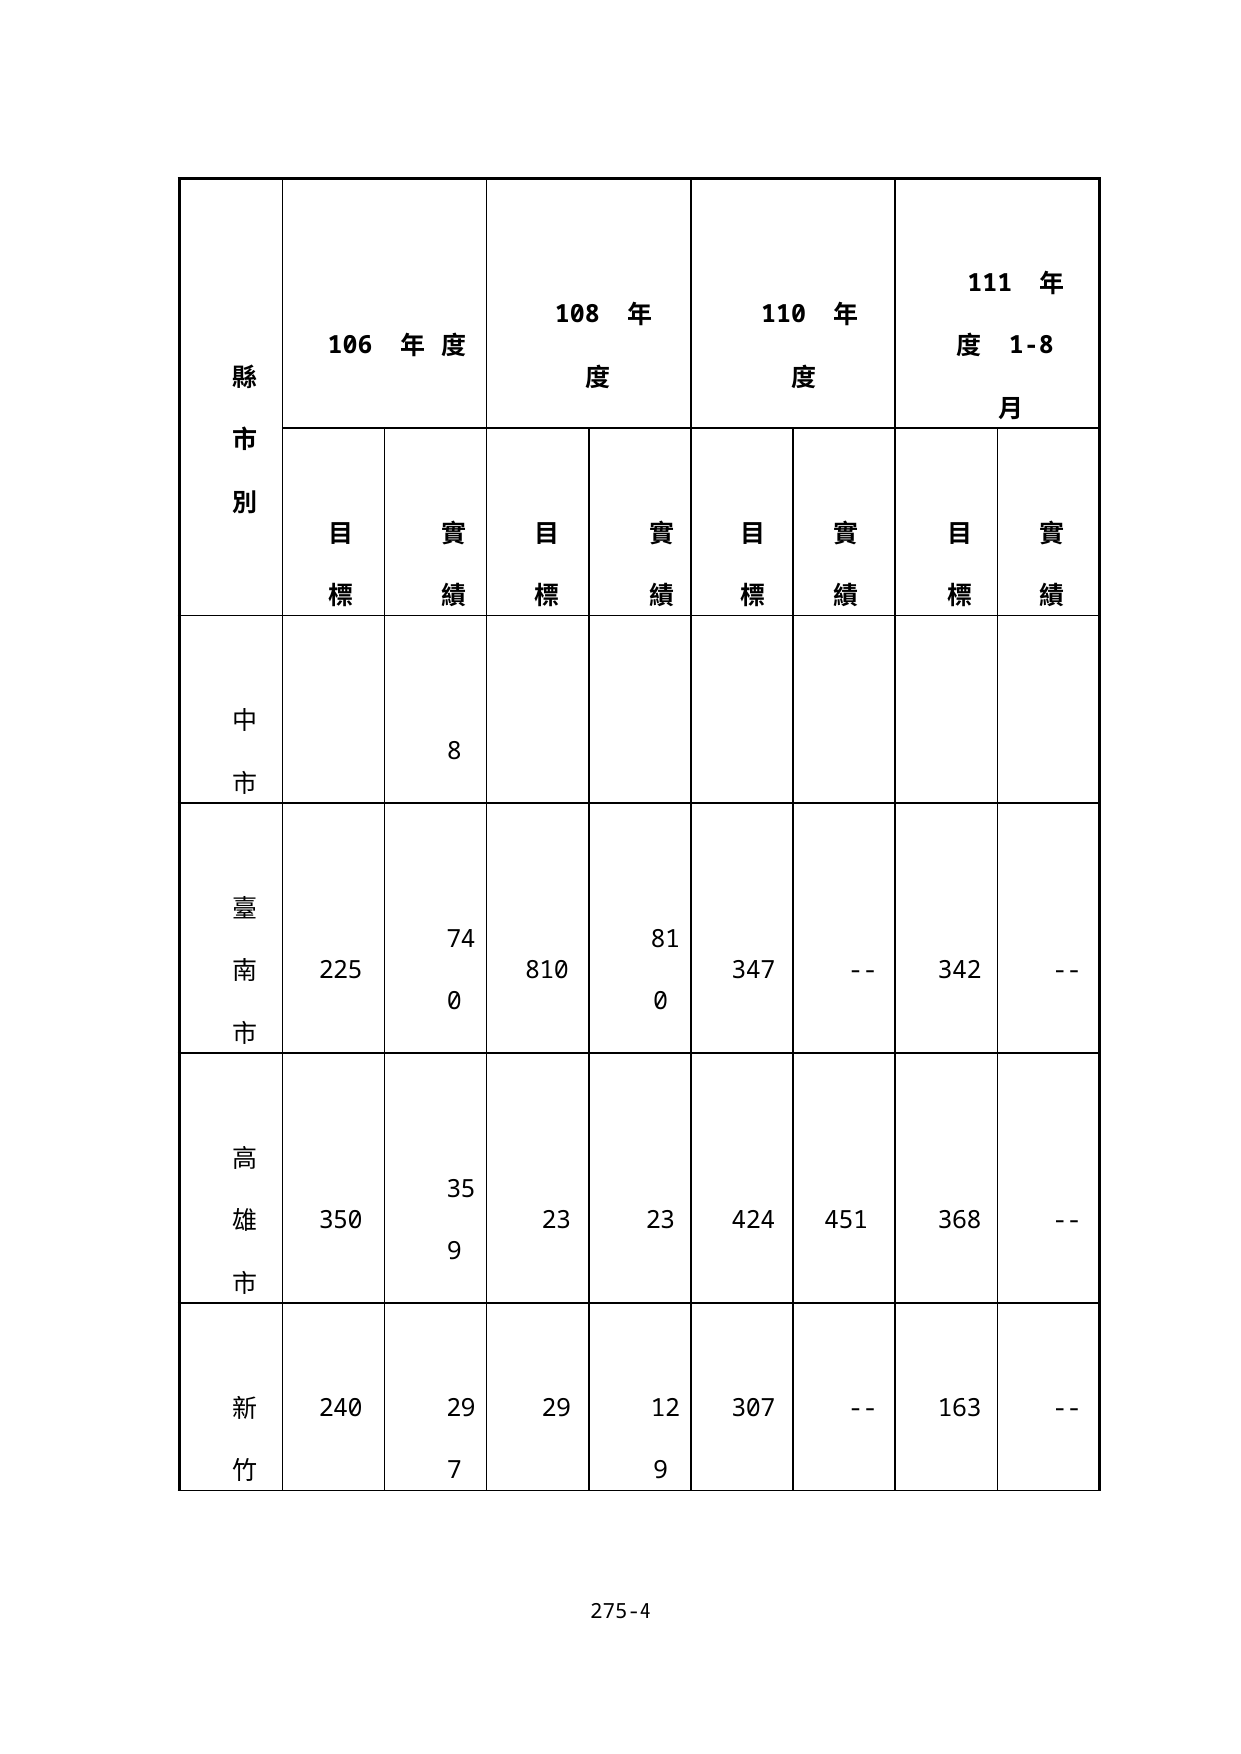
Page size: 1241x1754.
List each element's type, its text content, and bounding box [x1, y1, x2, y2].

table_cell 810 [590, 804, 690, 1052]
table_cell 目標 [692, 429, 792, 615]
table_cell 高雄市 [181, 1054, 282, 1302]
table_cell 8 [385, 616, 486, 802]
table_cell 424 [692, 1054, 792, 1302]
table_cell 23 [487, 1054, 588, 1302]
table_cell 297 [385, 1304, 486, 1490]
table_header 110年度 [692, 180, 894, 427]
table_cell [590, 616, 690, 802]
table_cell 29 [487, 1304, 588, 1490]
table_cell 129 [590, 1304, 690, 1490]
table_cell 實績 [590, 429, 690, 615]
table_cell -- [998, 1054, 1098, 1302]
table_cell 307 [692, 1304, 792, 1490]
table_cell 目標 [487, 429, 588, 615]
table_cell 目標 [896, 429, 997, 615]
table_cell 中市 [181, 616, 282, 802]
table_cell 810 [487, 804, 588, 1052]
table_cell 368 [896, 1054, 997, 1302]
table_cell [896, 616, 997, 802]
table_cell 740 [385, 804, 486, 1052]
table_cell 實績 [794, 429, 894, 615]
table_cell -- [998, 616, 1098, 802]
table_cell [487, 616, 588, 802]
table_header 108年度 [487, 180, 690, 427]
table_cell [283, 616, 384, 802]
table_cell 342 [896, 804, 997, 1052]
table_cell 451 [794, 1054, 894, 1302]
table_cell 347 [692, 804, 792, 1052]
table_cell 目標 [283, 429, 384, 615]
table_cell -- [794, 616, 894, 802]
table_cell 實績 [998, 429, 1098, 615]
table_cell -- [794, 1304, 894, 1490]
table_cell 163 [896, 1304, 997, 1490]
table_cell 225 [283, 804, 384, 1052]
table_cell 350 [283, 1054, 384, 1302]
table_cell 臺南市 [181, 804, 282, 1052]
table_cell -- [794, 804, 894, 1052]
table_cell 實績 [385, 429, 486, 615]
table_header 縣市別 [181, 180, 282, 615]
table_cell [692, 616, 792, 802]
table_cell -- [998, 1304, 1098, 1490]
table_cell 359 [385, 1054, 486, 1302]
table_header 106年度 [283, 180, 486, 427]
table_header 111年度1-8月 [896, 180, 1098, 427]
table_cell -- [998, 804, 1098, 1052]
table_cell 240 [283, 1304, 384, 1490]
table_cell 新竹 [181, 1304, 282, 1490]
table_cell 23 [590, 1054, 690, 1302]
